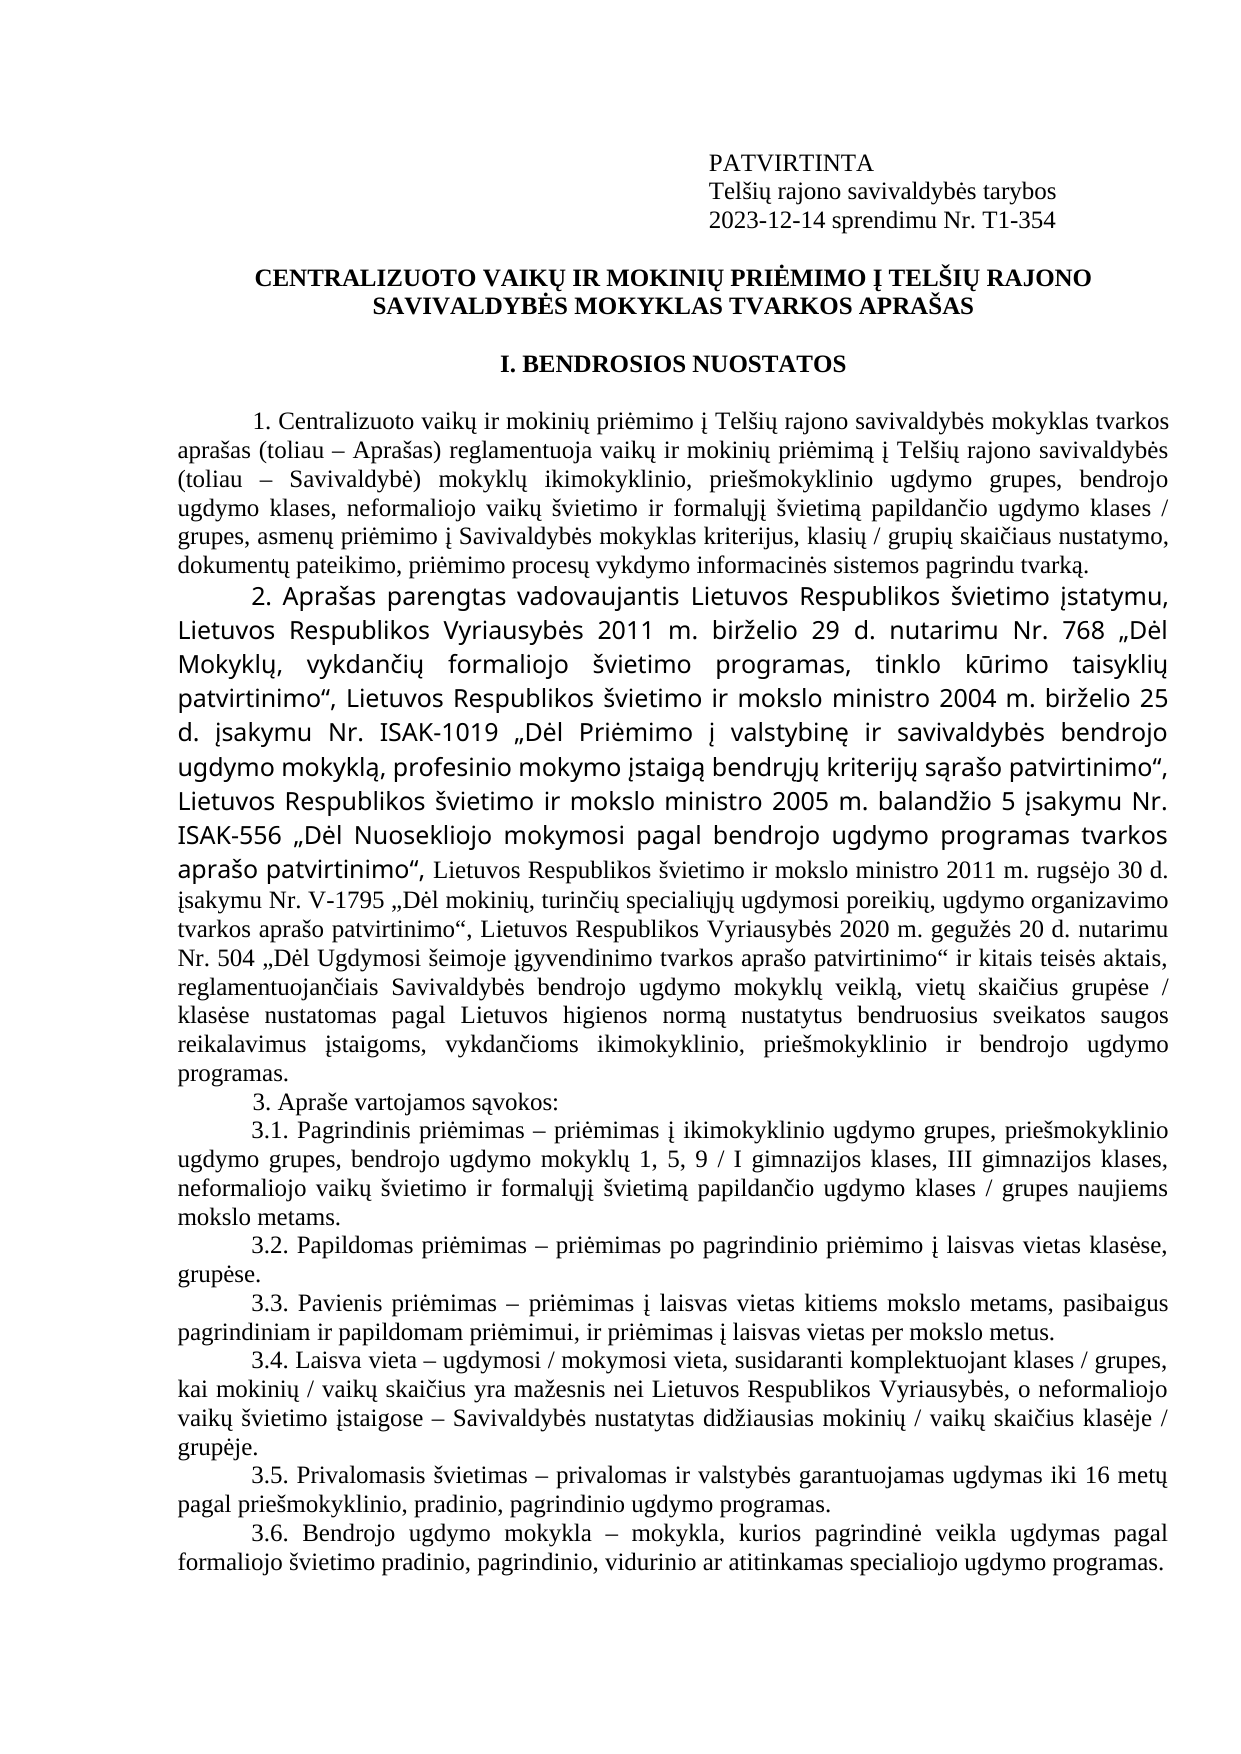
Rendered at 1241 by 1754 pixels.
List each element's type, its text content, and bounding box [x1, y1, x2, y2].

text CENTRALIZUOTO VAIKŲ IR MOKINIŲ PRIĖMIMO Į TELŠIŲ RAJONO SAVIVALDYBĖS MOKYKLAS TVARKOS APRAŠAS [177, 263, 1169, 320]
text 3. Apraše vartojamos sąvokos: [177, 1087, 1169, 1115]
subtitle I. BENDROSIOS NUOSTATOS [177, 349, 1169, 378]
text 3.4. Laisva vieta – ugdymosi / mokymosi vieta, susidaranti komplektuojant klases / grupes, kai mokinių / vaikų skaičius yra mažesnis nei Lietuvos Respublikos Vyriausybės, o neformaliojo vaikų švietimo įstaigose – Savivaldybės nustatytas didžiausias mokinių / vaikų skaičius klasėje / grupėje. [177, 1345, 1169, 1460]
text 3.5. Privalomasis švietimas – privalomas ir valstybės garantuojamas ugdymas iki 16 metų pagal priešmokyklinio, pradinio, pagrindinio ugdymo programas. [177, 1460, 1169, 1518]
text 3.1. Pagrindinis priėmimas – priėmimas į ikimokyklinio ugdymo grupes, priešmokyklinio ugdymo grupes, bendrojo ugdymo mokyklų 1, 5, 9 / I gimnazijos klases, III gimnazijos klases, neformaliojo vaikų švietimo ir formalųjį švietimą papildančio ugdymo klases / grupes naujiems mokslo metams. [177, 1115, 1169, 1230]
text PATVIRTINTA [709, 148, 1169, 176]
text Telšių rajono savivaldybės tarybos [709, 176, 1169, 205]
text 3.2. Papildomas priėmimas – priėmimas po pagrindinio priėmimo į laisvas vietas klasėse, grupėse. [177, 1230, 1169, 1288]
text 2. Aprašas parengtas vadovaujantis Lietuvos Respublikos švietimo įstatymu, Lietuvos Respublikos Vyriausybės 2011 m. birželio 29 d. nutarimu Nr. 768 „Dėl Mokyklų, vykdančių formaliojo švietimo programas, tinklo kūrimo taisyklių patvirtinimo“, Lietuvos Respublikos švietimo ir mokslo ministro 2004 m. birželio 25 d. įsakymu Nr. ISAK-1019 „Dėl Priėmimo į valstybinę ir savivaldybės bendrojo ugdymo mokyklą, profesinio mokymo įstaigą bendrųjų kriterijų sąrašo patvirtinimo“, Lietuvos Respublikos švietimo ir mokslo ministro 2005 m. balandžio 5 įsakymu Nr. ISAK-556 „Dėl Nuosekliojo mokymosi pagal bendrojo ugdymo programas tvarkos aprašo patvirtinimo“, Lietuvos Respublikos švietimo ir mokslo ministro 2011 m. rugsėjo 30 d. įsakymu Nr. V-1795 „Dėl mokinių, turinčių specialiųjų ugdymosi poreikių, ugdymo organizavimo tvarkos aprašo patvirtinimo“, Lietuvos Respublikos Vyriausybės 2020 m. gegužės 20 d. nutarimu Nr. 504 „Dėl Ugdymosi šeimoje įgyvendinimo tvarkos aprašo patvirtinimo“ ir kitais teisės aktais, reglamentuojančiais Savivaldybės bendrojo ugdymo mokyklų veiklą, vietų skaičius grupėse / klasėse nustatomas pagal Lietuvos higienos normą nustatytus bendruosius sveikatos saugos reikalavimus įstaigoms, vykdančioms ikimokyklinio, priešmokyklinio ir bendrojo ugdymo programas. [177, 579, 1169, 1087]
text 3.6. Bendrojo ugdymo mokykla – mokykla, kurios pagrindinė veikla ugdymas pagal formaliojo švietimo pradinio, pagrindinio, vidurinio ar atitinkamas specialiojo ugdymo programas. [177, 1518, 1169, 1575]
text 3.3. Pavienis priėmimas – priėmimas į laisvas vietas kitiems mokslo metams, pasibaigus pagrindiniam ir papildomam priėmimui, ir priėmimas į laisvas vietas per mokslo metus. [177, 1288, 1169, 1345]
text 1. Centralizuoto vaikų ir mokinių priėmimo į Telšių rajono savivaldybės mokyklas tvarkos aprašas (toliau – Aprašas) reglamentuoja vaikų ir mokinių priėmimą į Telšių rajono savivaldybės (toliau – Savivaldybė) mokyklų ikimokyklinio, priešmokyklinio ugdymo grupes, bendrojo ugdymo klases, neformaliojo vaikų švietimo ir formalųjį švietimą papildančio ugdymo klases / grupes, asmenų priėmimo į Savivaldybės mokyklas kriterijus, klasių / grupių skaičiaus nustatymo, dokumentų pateikimo, priėmimo procesų vykdymo informacinės sistemos pagrindu tvarką. [177, 406, 1169, 579]
text 2023-12-14 sprendimu Nr. T1-354 [709, 205, 1169, 234]
